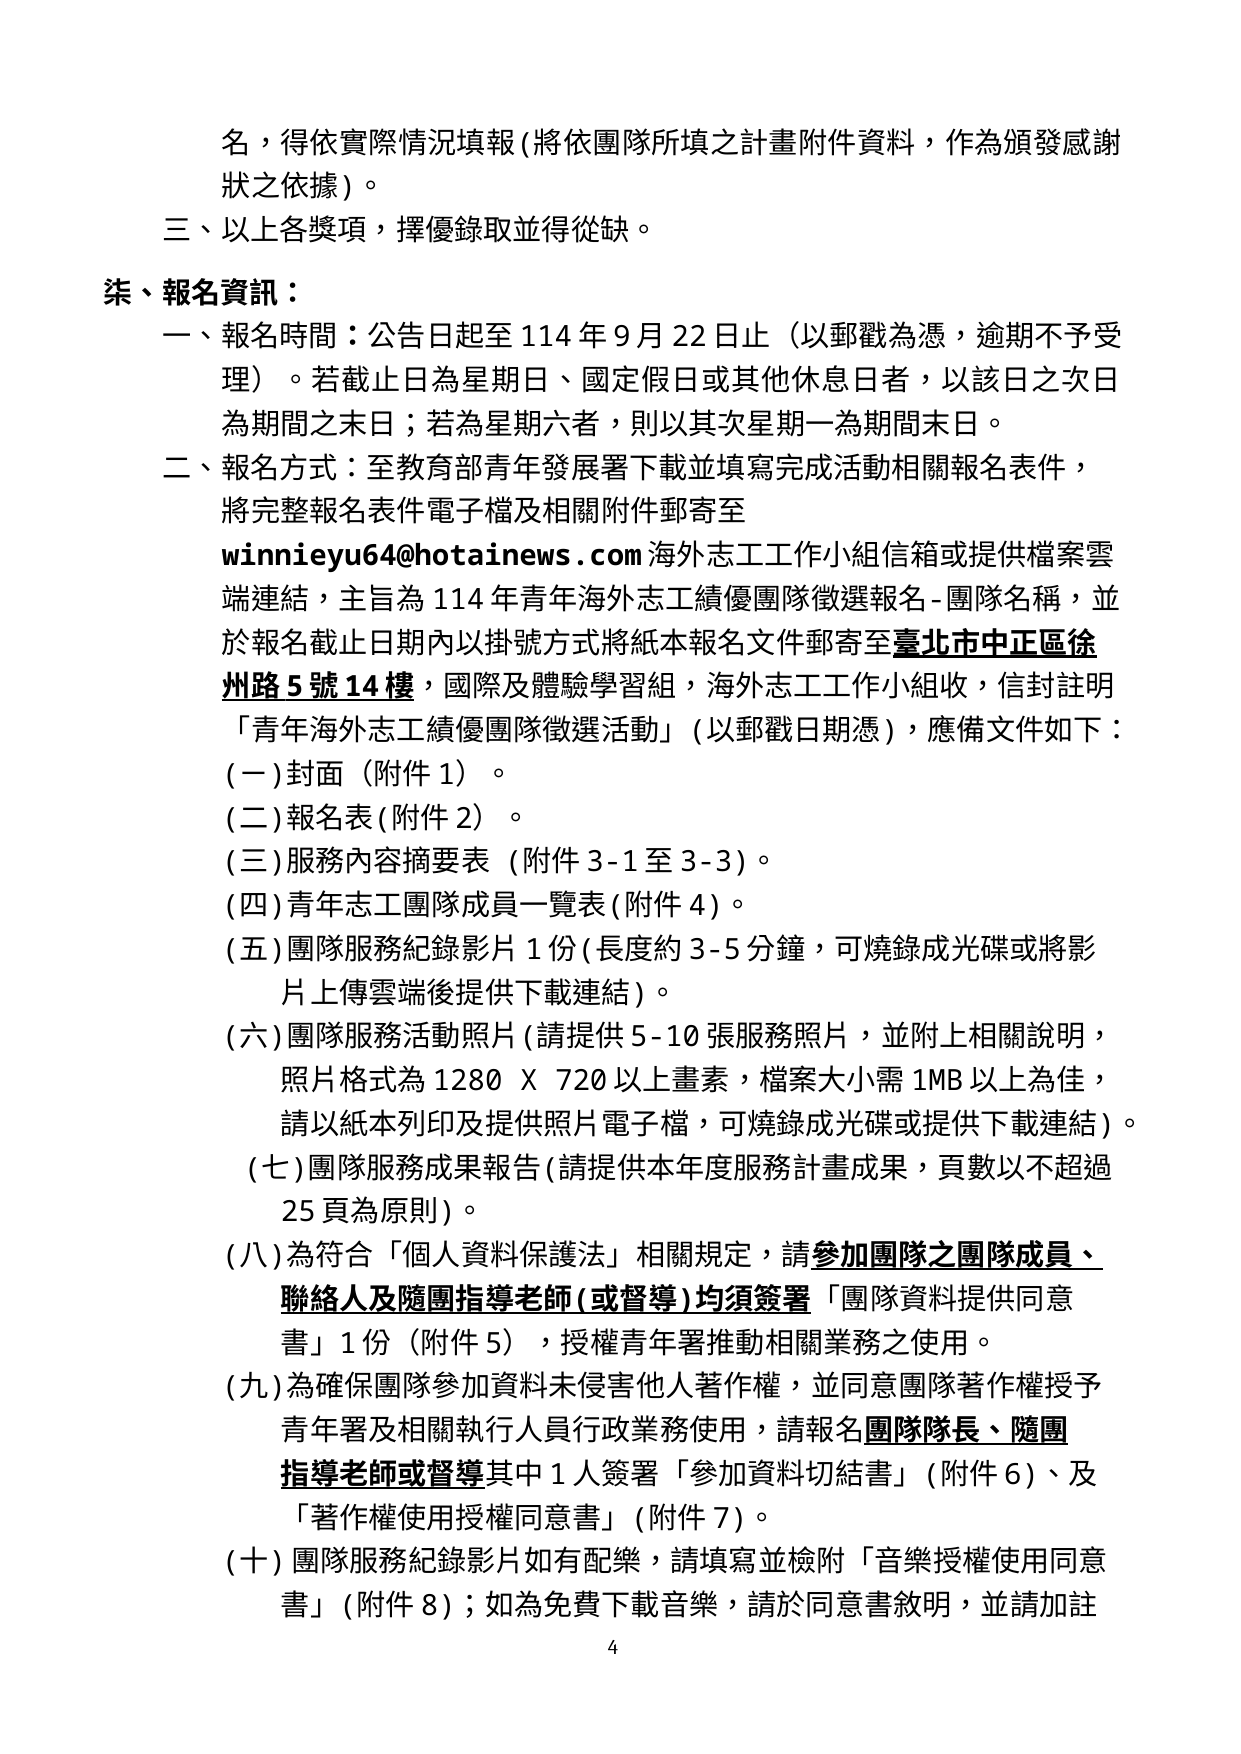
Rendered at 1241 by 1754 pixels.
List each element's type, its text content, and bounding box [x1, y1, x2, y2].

list 報名方式：至教育部青年發展署下載並填寫完成活動相關報名表件，將完整報名表件電子檔及相關附件郵寄至winnieyu64@hotainews.com海外志工工作小組信箱或提供檔案雲端連結，主旨為114年青年海外志工績優團隊徵選報名-團隊名稱，並於報名截止日期內以掛號方式將紙本報名文件郵寄至臺北市中正區徐州路5號14樓，國際及體驗學習組，海外志工工作小組收，信封註明「青年海外志工績優團隊徵選活動」(以郵戳日期憑)，應備文件如下： [162, 443, 1122, 749]
text (五)團隊服務紀錄影片1份(長度約3-5分鐘，可燒錄成光碟或將影片上傳雲端後提供下載連結)。 [222, 924, 1122, 1012]
text (七)團隊服務成果報告(請提供本年度服務計畫成果，頁數以不超過25頁為原則)。 [103, 1143, 1122, 1231]
text (三)服務內容摘要表 (附件3-1至3-3)。 [222, 837, 1122, 881]
text 指導老師或督導其中1人簽署「參加資料切結書」(附件6)、及「著作權使用授權同意書」(附件7)。 [281, 1449, 1122, 1537]
text 名，得依實際情況填報(將依團隊所填之計畫附件資料，作為頒發感謝狀之依據)。 [163, 118, 1122, 206]
text (九)為確保團隊參加資料未侵害他人著作權，並同意團隊著作權授予青年署及相關執行人員行政業務使用，請報名團隊隊長、隨團 [222, 1362, 1122, 1449]
text 柒、報名資訊： [103, 268, 1122, 312]
text (ㄧ)封面（附件1）。 [222, 749, 1122, 793]
text (二)報名表(附件2）。 [222, 793, 1122, 837]
list 以上各獎項，擇優錄取並得從缺。 [103, 206, 1122, 249]
text (八)為符合「個人資料保護法」相關規定，請參加團隊之團隊成員、聯絡人及隨團指導老師(或督導)均須簽署「團隊資料提供同意書」1份（附件5），授權青年署推動相關業務之使用。 [222, 1231, 1122, 1362]
list 報名時間：公告日起至114年9月22日止（以郵戳為憑，逾期不予受理）。若截止日為星期日、國定假日或其他休息日者，以該日之次日為期間之末日；若為星期六者，則以其次星期一為期間末日。 [162, 312, 1122, 443]
text (四)青年志工團隊成員一覽表(附件4)。 [222, 881, 1122, 924]
text 照片格式為1280 X 720以上畫素，檔案大小需1MB以上為佳，請以紙本列印及提供照片電子檔，可燒錄成光碟或提供下載連結)。 [281, 1056, 1122, 1143]
text (六)團隊服務活動照片(請提供5-10張服務照片，並附上相關說明， [222, 1012, 1122, 1056]
text (十) 團隊服務紀錄影片如有配樂，請填寫並檢附「音樂授權使用同意書」(附件8)；如為免費下載音樂，請於同意書敘明，並請加註 [222, 1537, 1122, 1624]
